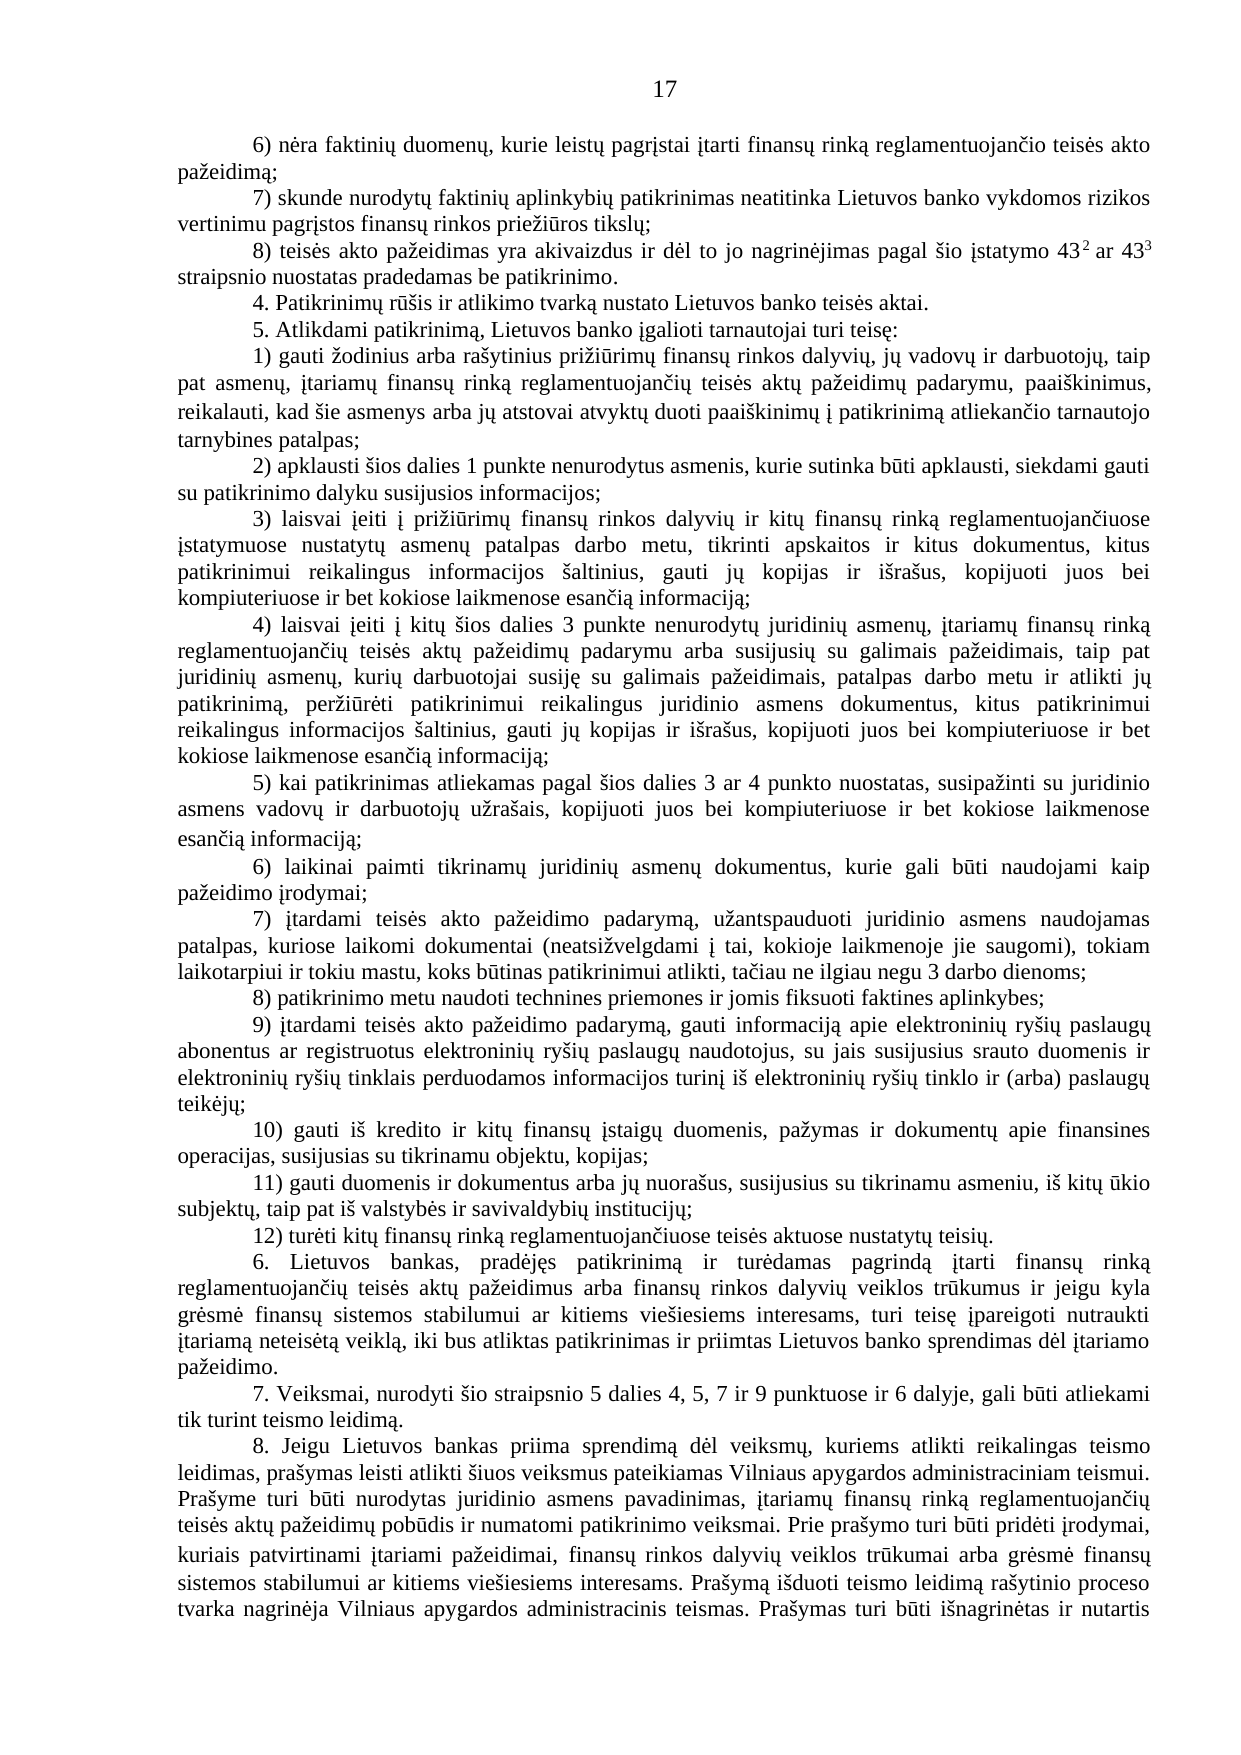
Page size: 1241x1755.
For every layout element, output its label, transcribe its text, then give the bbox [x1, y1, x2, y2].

text 6. Lietuvos bankas, pradėjęs patikrinimą ir turėdamas pagrindą įtarti finansų rinką reglamentuojančių teisės aktų pažeidimus arba finansų rinkos dalyvių veiklos trūkumus ir jeigu kyla grėsmė finansų sistemos stabilumui ar kitiems viešiesiems interesams, turi teisę įpareigoti nutraukti įtariamą neteisėtą veiklą, iki bus atliktas patikrinimas ir priimtas Lietuvos banko sprendimas dėl įtariamo pažeidimo. [177, 1248, 1152, 1380]
text 5) kai patikrinimas atliekamas pagal šios dalies 3 ar 4 punkto nuostatas, susipažinti su juridinio asmens vadovų ir darbuotojų užrašais, kopijuoti juos bei kompiuteriuose ir bet kokiose laikmenose esančią informaciją; [177, 769, 1152, 853]
text 7. Veiksmai, nurodyti šio straipsnio 5 dalies 4, 5, 7 ir 9 punktuose ir 6 dalyje, gali būti atliekami tik turint teismo leidimą. [177, 1380, 1152, 1432]
text 7) skunde nurodytų faktinių aplinkybių patikrinimas neatitinka Lietuvos banko vykdomos rizikos vertinimu pagrįstos finansų rinkos priežiūros tikslų; [177, 184, 1152, 237]
text 4) laisvai įeiti į kitų šios dalies 3 punkte nenurodytų juridinių asmenų, įtariamų finansų rinką reglamentuojančių teisės aktų pažeidimų padarymu arba susijusių su galimais pažeidimais, taip pat juridinių asmenų, kurių darbuotojai susiję su galimais pažeidimais, patalpas darbo metu ir atlikti jų patikrinimą, peržiūrėti patikrinimui reikalingus juridinio asmens dokumentus, kitus patikrinimui reikalingus informacijos šaltinius, gauti jų kopijas ir išrašus, kopijuoti juos bei kompiuteriuose ir bet kokiose laikmenose esančią informaciją; [177, 611, 1152, 769]
text 8) teisės akto pažeidimas yra akivaizdus ir dėl to jo nagrinėjimas pagal šio įstatymo 432 ar 433 straipsnio nuostatas pradedamas be patikrinimo. [177, 237, 1152, 289]
text 10) gauti iš kredito ir kitų finansų įstaigų duomenis, pažymas ir dokumentų apie finansines operacijas, susijusias su tikrinamu objektu, kopijas; [177, 1116, 1152, 1169]
text 4. Patikrinimų rūšis ir atlikimo tvarką nustato Lietuvos banko teisės aktai. [177, 289, 1152, 316]
text 3) laisvai įeiti į prižiūrimų finansų rinkos dalyvių ir kitų finansų rinką reglamentuojančiuose įstatymuose nustatytų asmenų patalpas darbo metu, tikrinti apskaitos ir kitus dokumentus, kitus patikrinimui reikalingus informacijos šaltinius, gauti jų kopijas ir išrašus, kopijuoti juos bei kompiuteriuose ir bet kokiose laikmenose esančią informaciją; [177, 505, 1152, 611]
text 2) apklausti šios dalies 1 punkte nenurodytus asmenis, kurie sutinka būti apklausti, siekdami gauti su patikrinimo dalyku susijusios informacijos; [177, 452, 1152, 505]
text 6) laikinai paimti tikrinamų juridinių asmenų dokumentus, kurie gali būti naudojami kaip pažeidimo įrodymai; [177, 853, 1152, 905]
text 12) turėti kitų finansų rinką reglamentuojančiuose teisės aktuose nustatytų teisių. [177, 1222, 1152, 1248]
text 8) patikrinimo metu naudoti technines priemones ir jomis fiksuoti faktines aplinkybes; [177, 984, 1152, 1011]
text 1) gauti žodinius arba rašytinius prižiūrimų finansų rinkos dalyvių, jų vadovų ir darbuotojų, taip pat asmenų, įtariamų finansų rinką reglamentuojančių teisės aktų pažeidimų padarymu, paaiškinimus, reikalauti, kad šie asmenys arba jų atstovai atvyktų duoti paaiškinimų į patikrinimą atliekančio tarnautojo tarnybines patalpas; [177, 342, 1152, 452]
text 11) gauti duomenis ir dokumentus arba jų nuorašus, susijusius su tikrinamu asmeniu, iš kitų ūkio subjektų, taip pat iš valstybės ir savivaldybių institucijų; [177, 1169, 1152, 1222]
text 9) įtardami teisės akto pažeidimo padarymą, gauti informaciją apie elektroninių ryšių paslaugų abonentus ar registruotus elektroninių ryšių paslaugų naudotojus, su jais susijusius srauto duomenis ir elektroninių ryšių tinklais perduodamos informacijos turinį iš elektroninių ryšių tinklo ir (arba) paslaugų teikėjų; [177, 1011, 1152, 1116]
text 6) nėra faktinių duomenų, kurie leistų pagrįstai įtarti finansų rinką reglamentuojančio teisės akto pažeidimą; [177, 131, 1152, 184]
text 8. Jeigu Lietuvos bankas priima sprendimą dėl veiksmų, kuriems atlikti reikalingas teismo leidimas, prašymas leisti atlikti šiuos veiksmus pateikiamas Vilniaus apygardos administraciniam teismui. Prašyme turi būti nurodytas juridinio asmens pavadinimas, įtariamų finansų rinką reglamentuojančių teisės aktų pažeidimų pobūdis ir numatomi patikrinimo veiksmai. Prie prašymo turi būti pridėti įrodymai, kuriais patvirtinami įtariami pažeidimai, finansų rinkos dalyvių veiklos trūkumai arba grėsmė finansų sistemos stabilumui ar kitiems viešiesiems interesams. Prašymą išduoti teismo leidimą rašytinio proceso tvarka nagrinėja Vilniaus apygardos administracinis teismas. Prašymas turi būti išnagrinėtas ir nutartis [177, 1432, 1152, 1622]
text 7) įtardami teisės akto pažeidimo padarymą, užantspauduoti juridinio asmens naudojamas patalpas, kuriose laikomi dokumentai (neatsižvelgdami į tai, kokioje laikmenoje jie saugomi), tokiam laikotarpiui ir tokiu mastu, koks būtinas patikrinimui atlikti, tačiau ne ilgiau negu 3 darbo dienoms; [177, 905, 1152, 984]
text 5. Atlikdami patikrinimą, Lietuvos banko įgalioti tarnautojai turi teisę: [177, 316, 1152, 342]
